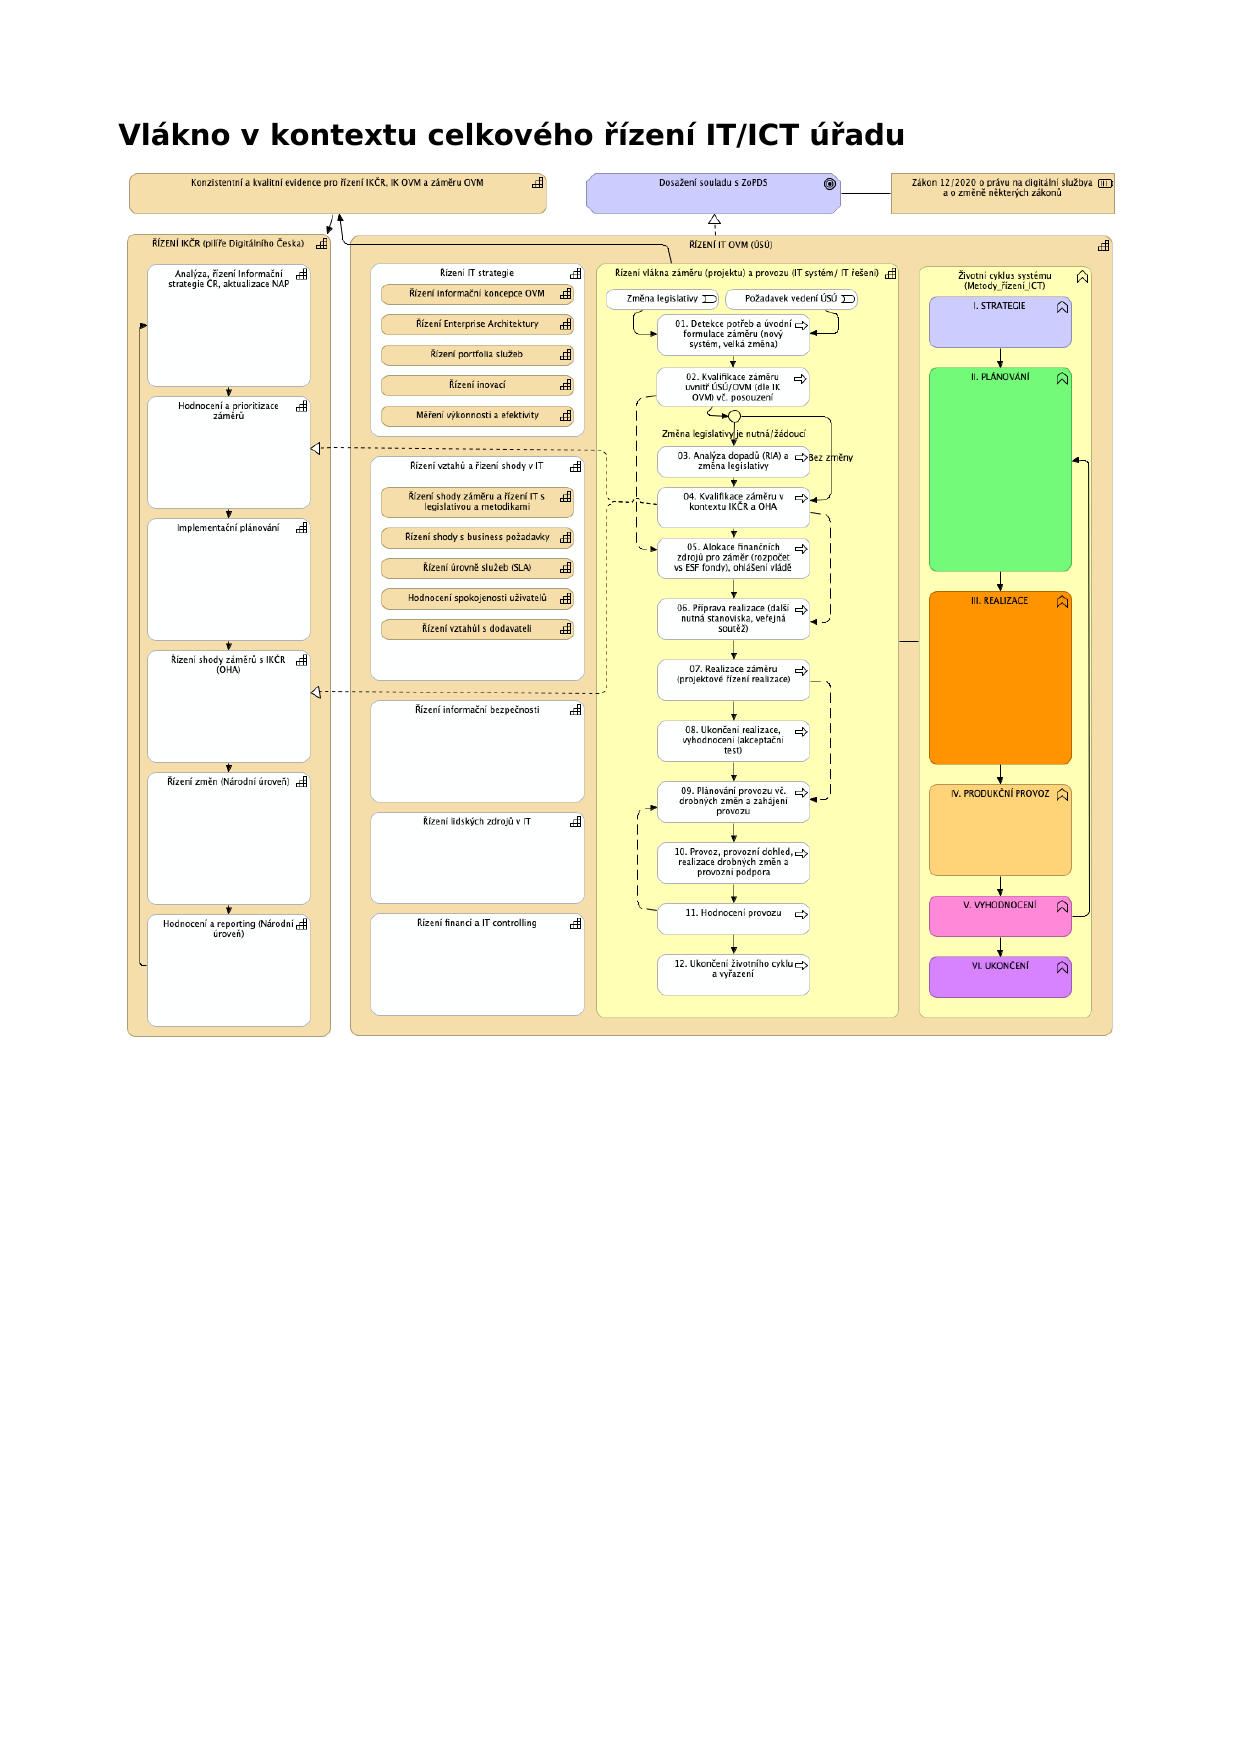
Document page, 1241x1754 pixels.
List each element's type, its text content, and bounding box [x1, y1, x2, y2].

subtitle Vlákno v kontextu celkového řízení IT/ICT úřadu [118, 118, 1122, 152]
picture [118, 164, 1123, 1045]
